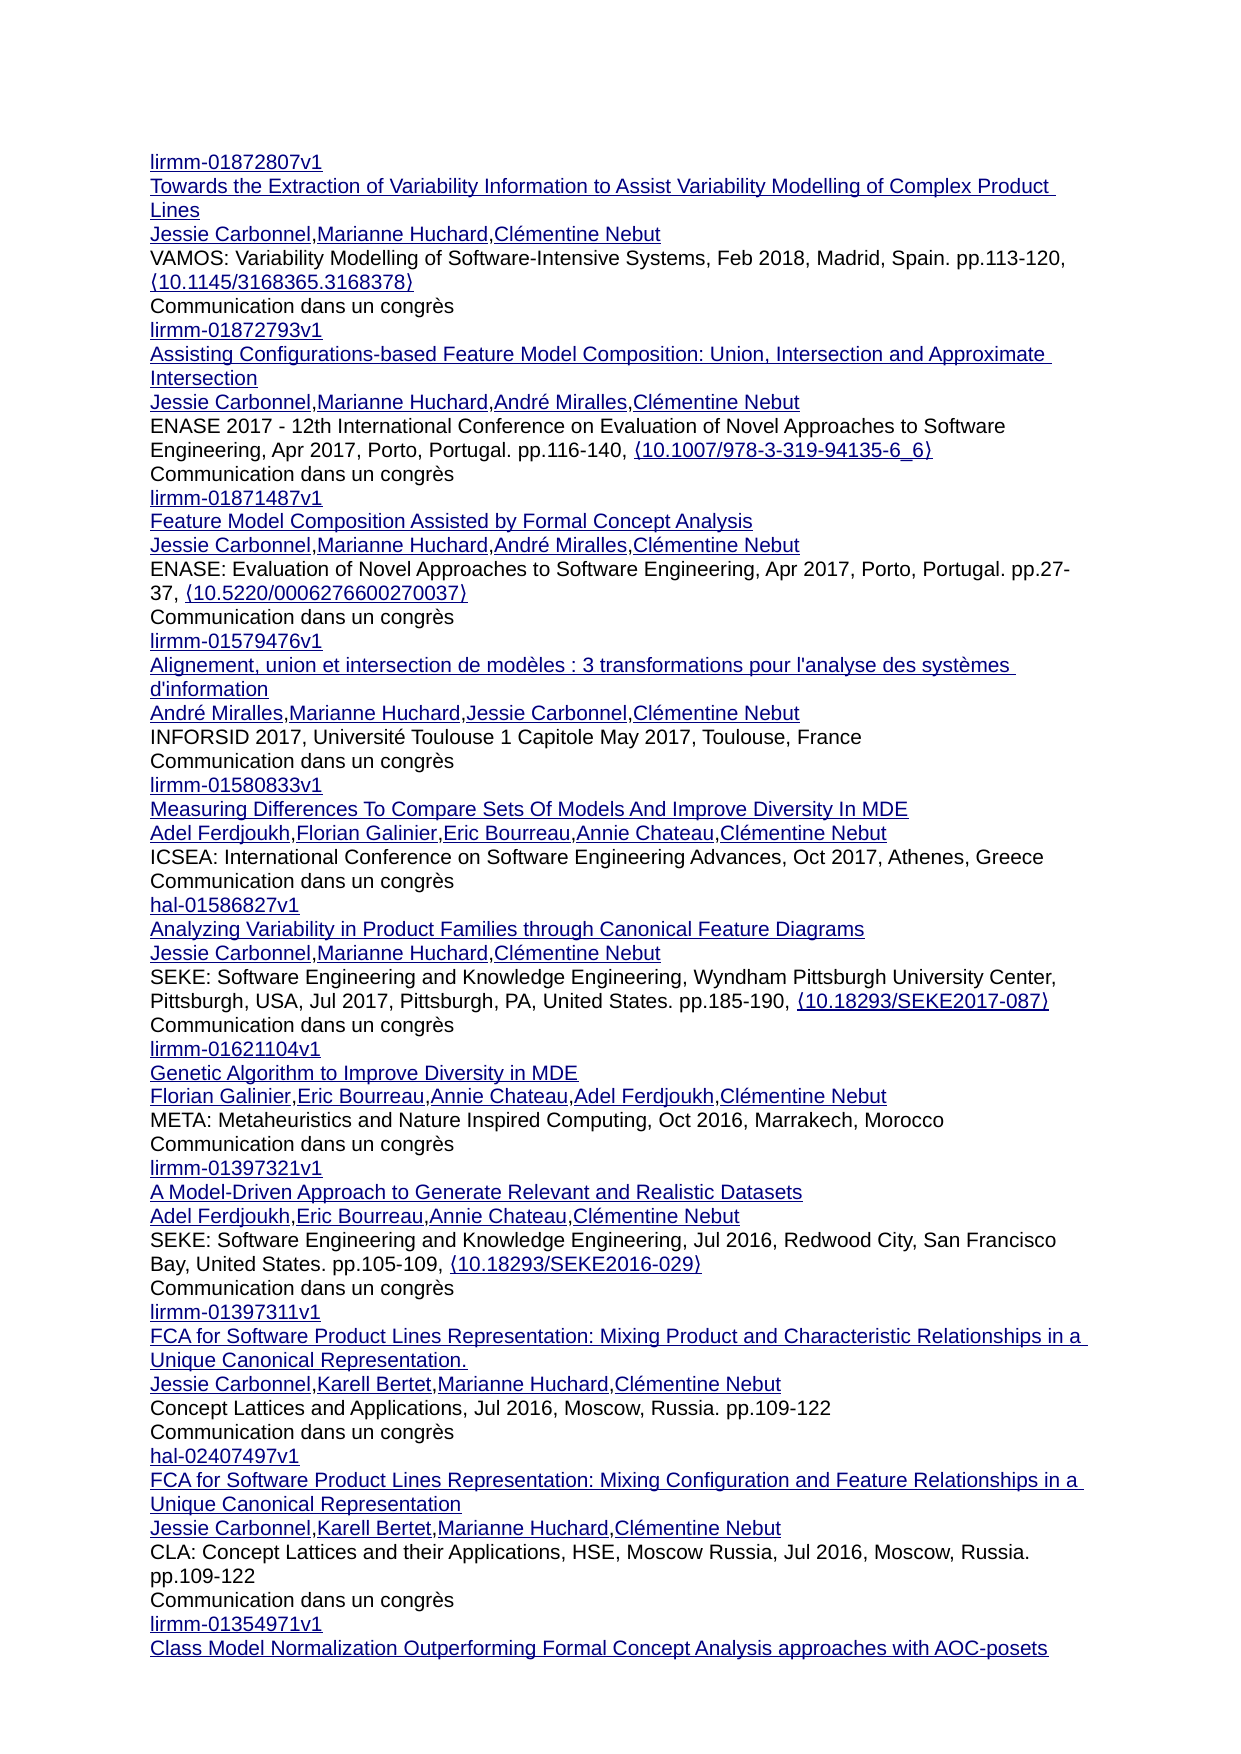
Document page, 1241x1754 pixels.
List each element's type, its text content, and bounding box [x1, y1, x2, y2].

table_cell Genetic Algorithm to Improve Diversity in MDE Florian Galinier,Eric Bourreau,Annie Chateau,Adel Ferdjoukh,Clémentine Nebut META: Metaheuristics and Nature Inspired Computing, Oct 2016, Marrakech, Morocco Communication dans un congrès lirmm-01397321v1 [150, 1060, 1090, 1180]
table_cell Towards the Extraction of Variability Information to Assist Variability Modelling of Complex Product Lines Jessie Carbonnel,Marianne Huchard,Clémentine Nebut VAMOS: Variability Modelling of Software-Intensive Systems, Feb 2018, Madrid, Spain. pp.113-120, ⟨10.1145/3168365.3168378⟩ Communication dans un congrès lirmm-01872793v1 [150, 174, 1090, 342]
table_cell A Model-Driven Approach to Generate Relevant and Realistic Datasets Adel Ferdjoukh,Eric Bourreau,Annie Chateau,Clémentine Nebut SEKE: Software Engineering and Knowledge Engineering, Jul 2016, Redwood City, San Francisco Bay, United States. pp.105-109, ⟨10.18293/SEKE2016-029⟩ Communication dans un congrès lirmm-01397311v1 [150, 1180, 1090, 1324]
table_cell Measuring Differences To Compare Sets Of Models And Improve Diversity In MDE Adel Ferdjoukh,Florian Galinier,Eric Bourreau,Annie Chateau,Clémentine Nebut ICSEA: International Conference on Software Engineering Advances, Oct 2017, Athenes, Greece Communication dans un congrès hal-01586827v1 [150, 797, 1090, 917]
table_cell FCA for Software Product Lines Representation: Mixing Configuration and Feature Relationships in a Unique Canonical Representation Jessie Carbonnel,Karell Bertet,Marianne Huchard,Clémentine Nebut CLA: Concept Lattices and their Applications, HSE, Moscow Russia, Jul 2016, Moscow, Russia. pp.109-122 Communication dans un congrès lirmm-01354971v1 [150, 1468, 1090, 1635]
table_cell Class Model Normalization Outperforming Formal Concept Analysis approaches with AOC-posets [150, 1635, 1090, 1659]
table_cell Analyzing Variability in Product Families through Canonical Feature Diagrams Jessie Carbonnel,Marianne Huchard,Clémentine Nebut SEKE: Software Engineering and Knowledge Engineering, Wyndham Pittsburgh University Center, Pittsburgh, USA, Jul 2017, Pittsburgh, PA, United States. pp.185-190, ⟨10.18293/SEKE2017-087⟩ Communication dans un congrès lirmm-01621104v1 [150, 917, 1090, 1060]
table_cell Feature Model Composition Assisted by Formal Concept Analysis Jessie Carbonnel,Marianne Huchard,André Miralles,Clémentine Nebut ENASE: Evaluation of Novel Approaches to Software Engineering, Apr 2017, Porto, Portugal. pp.27-37, ⟨10.5220/0006276600270037⟩ Communication dans un congrès lirmm-01579476v1 [150, 509, 1090, 653]
table_cell lirmm-01872807v1 [150, 150, 1090, 174]
table_cell Alignement, union et intersection de modèles : 3 transformations pour l'analyse des systèmes d'information André Miralles,Marianne Huchard,Jessie Carbonnel,Clémentine Nebut INFORSID 2017, Université Toulouse 1 Capitole May 2017, Toulouse, France Communication dans un congrès lirmm-01580833v1 [150, 653, 1090, 797]
table_cell FCA for Software Product Lines Representation: Mixing Product and Characteristic Relationships in a Unique Canonical Representation. Jessie Carbonnel,Karell Bertet,Marianne Huchard,Clémentine Nebut Concept Lattices and Applications, Jul 2016, Moscow, Russia. pp.109-122 Communication dans un congrès hal-02407497v1 [150, 1324, 1090, 1468]
table_cell Assisting Configurations-based Feature Model Composition: Union, Intersection and Approximate Intersection Jessie Carbonnel,Marianne Huchard,André Miralles,Clémentine Nebut ENASE 2017 - 12th International Conference on Evaluation of Novel Approaches to Software Engineering, Apr 2017, Porto, Portugal. pp.116-140, ⟨10.1007/978-3-319-94135-6_6⟩ Communication dans un congrès lirmm-01871487v1 [150, 342, 1090, 509]
